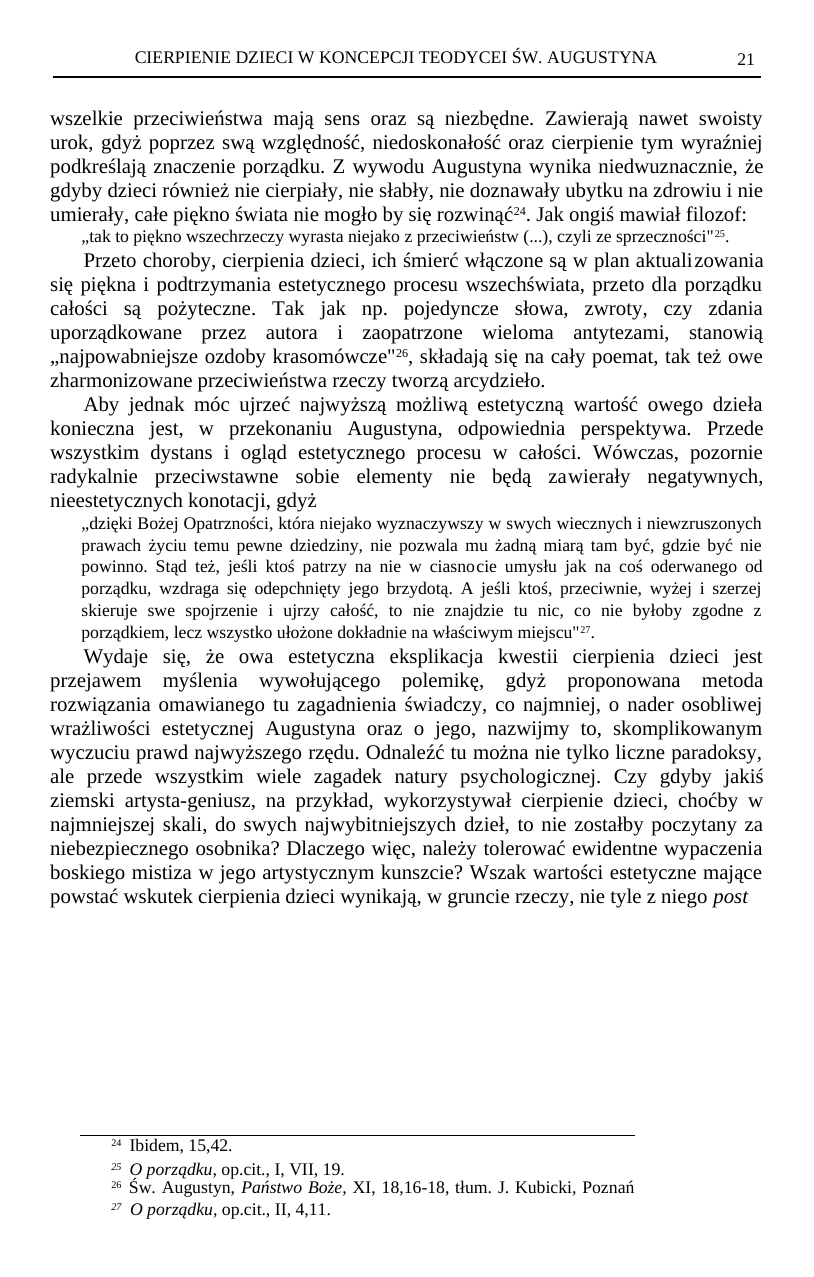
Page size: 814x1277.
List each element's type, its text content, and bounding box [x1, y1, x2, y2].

text Przeto choroby, cierpienia dzieci, ich śmierć włączone są w plan aktuali­zowania się piękna i podtrzymania estetycznego procesu wszechświata, przeto dla porządku całości są pożyteczne. Tak jak np. pojedyncze słowa, zwroty, czy zdania uporządkowane przez autora i zaopatrzone wieloma antytezami, stanowią „najpowabniejsze ozdoby krasomówcze"26, składają się na cały poemat, tak też owe zharmonizowane przeciwieństwa rzeczy tworzą arcydzieło. [50, 248, 763, 392]
text 21 [737, 49, 760, 69]
text 25 O porządku, op.cit., I, VII, 19. [80, 1158, 635, 1178]
text 26 Św. Augustyn, Państwo Boże, XI, 18,16-18, tłum. J. Kubicki, Poznań 1937. [80, 1178, 635, 1198]
text wszelkie przeciwieństwa mają sens oraz są niezbędne. Zawierają nawet swoisty urok, gdyż poprzez swą względność, niedoskonałość oraz cierpienie tym wyraźniej podkreślają znaczenie porządku. Z wywodu Augustyna wy­nika niedwuznacznie, że gdyby dzieci również nie cierpiały, nie słabły, nie doznawały ubytku na zdrowiu i nie umierały, całe piękno świata nie mogło by się rozwinąć24. Jak ongiś mawiał filozof: [50, 106, 763, 226]
text Wydaje się, że owa estetyczna eksplikacja kwestii cierpienia dzieci jest przejawem myślenia wywołującego polemikę, gdyż proponowana metoda rozwiązania omawianego tu zagadnienia świadczy, co najmniej, o nader osobliwej wrażliwości estetycznej Augustyna oraz o jego, nazwijmy to, skomplikowanym wyczuciu prawd najwyższego rzędu. Odnaleźć tu można nie tylko liczne paradoksy, ale przede wszystkim wiele zagadek natury psy­chologicznej. Czy gdyby jakiś ziemski artysta-geniusz, na przykład, wyko­rzystywał cierpienie dzieci, choćby w najmniejszej skali, do swych najwybit­niejszych dzieł, to nie zostałby poczytany za niebezpiecznego osobnika? Dlaczego więc, należy tolerować ewidentne wypaczenia boskiego mistiza w jego artystycznym kunszcie? Wszak wartości estetyczne mające powstać wskutek cierpienia dzieci wynikają, w gruncie rzeczy, nie tyle z niego post [50, 644, 763, 908]
text Aby jednak móc ujrzeć najwyższą możliwą estetyczną wartość owego dzieła konieczna jest, w przekonaniu Augustyna, odpowiednia perspekty­wa. Przede wszystkim dystans i ogląd estetycznego procesu w całości. Wówczas, pozornie radykalnie przeciwstawne sobie elementy nie będą za­wierały negatywnych, nieestetycznych konotacji, gdyż [50, 392, 763, 512]
text CIERPIENIE DZIECI W KONCEPCJI TEODYCEI ŚW. AUGUSTYNA [134, 47, 679, 67]
text 27 O porządku, op.cit., II, 4,11. [80, 1199, 635, 1219]
text „dzięki Bożej Opatrzności, która niejako wyznaczywszy w swych wiecznych i niewzruszonych prawach życiu temu pewne dziedziny, nie pozwala mu żadną miarą tam być, gdzie być nie powinno. Stąd też, jeśli ktoś patrzy na nie w ciasno­cie umysłu jak na coś oderwanego od porządku, wzdraga się odepchnięty jego brzydotą. A jeśli ktoś, przeciwnie, wyżej i szerzej skieruje swe spojrzenie i ujrzy całość, to nie znajdzie tu nic, co nie byłoby zgodne z porządkiem, lecz wszystko ułożone dokładnie na właściwym miejscu"27. [81, 512, 763, 642]
text 24 Ibidem, 15,42. [80, 1136, 635, 1155]
text „tak to piękno wszechrzeczy wyrasta niejako z przeciwieństw (...), czyli ze sprzeczności"25. [81, 226, 763, 247]
